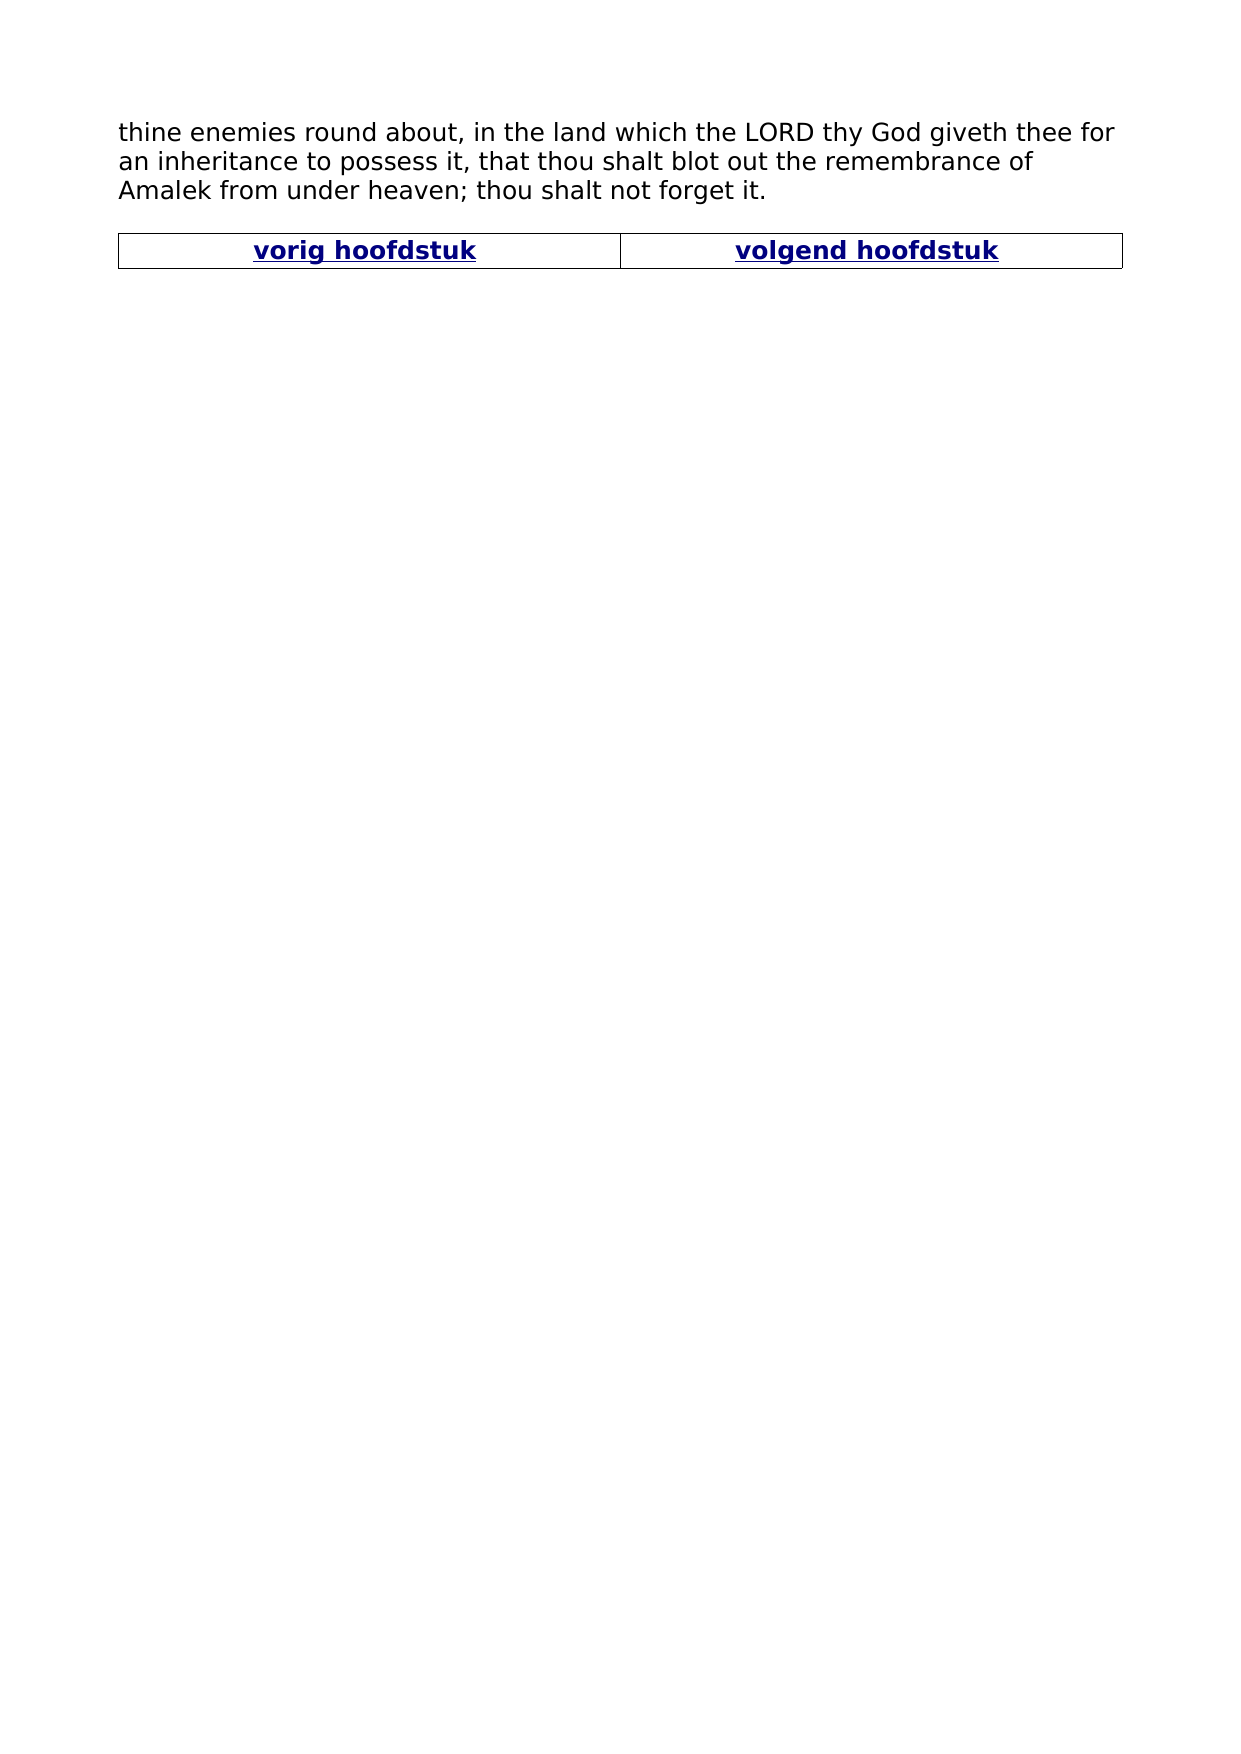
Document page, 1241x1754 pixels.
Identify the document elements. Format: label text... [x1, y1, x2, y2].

table_header volgend hoofdstuk [621, 234, 1122, 268]
text thine enemies round about, in the land which the LORD thy God giveth thee for an inheritance to possess it, that thou shalt blot out the remembrance of Amalek from under heaven; thou shalt not forget it. [118, 118, 1122, 206]
table_header vorig hoofdstuk [119, 234, 620, 268]
